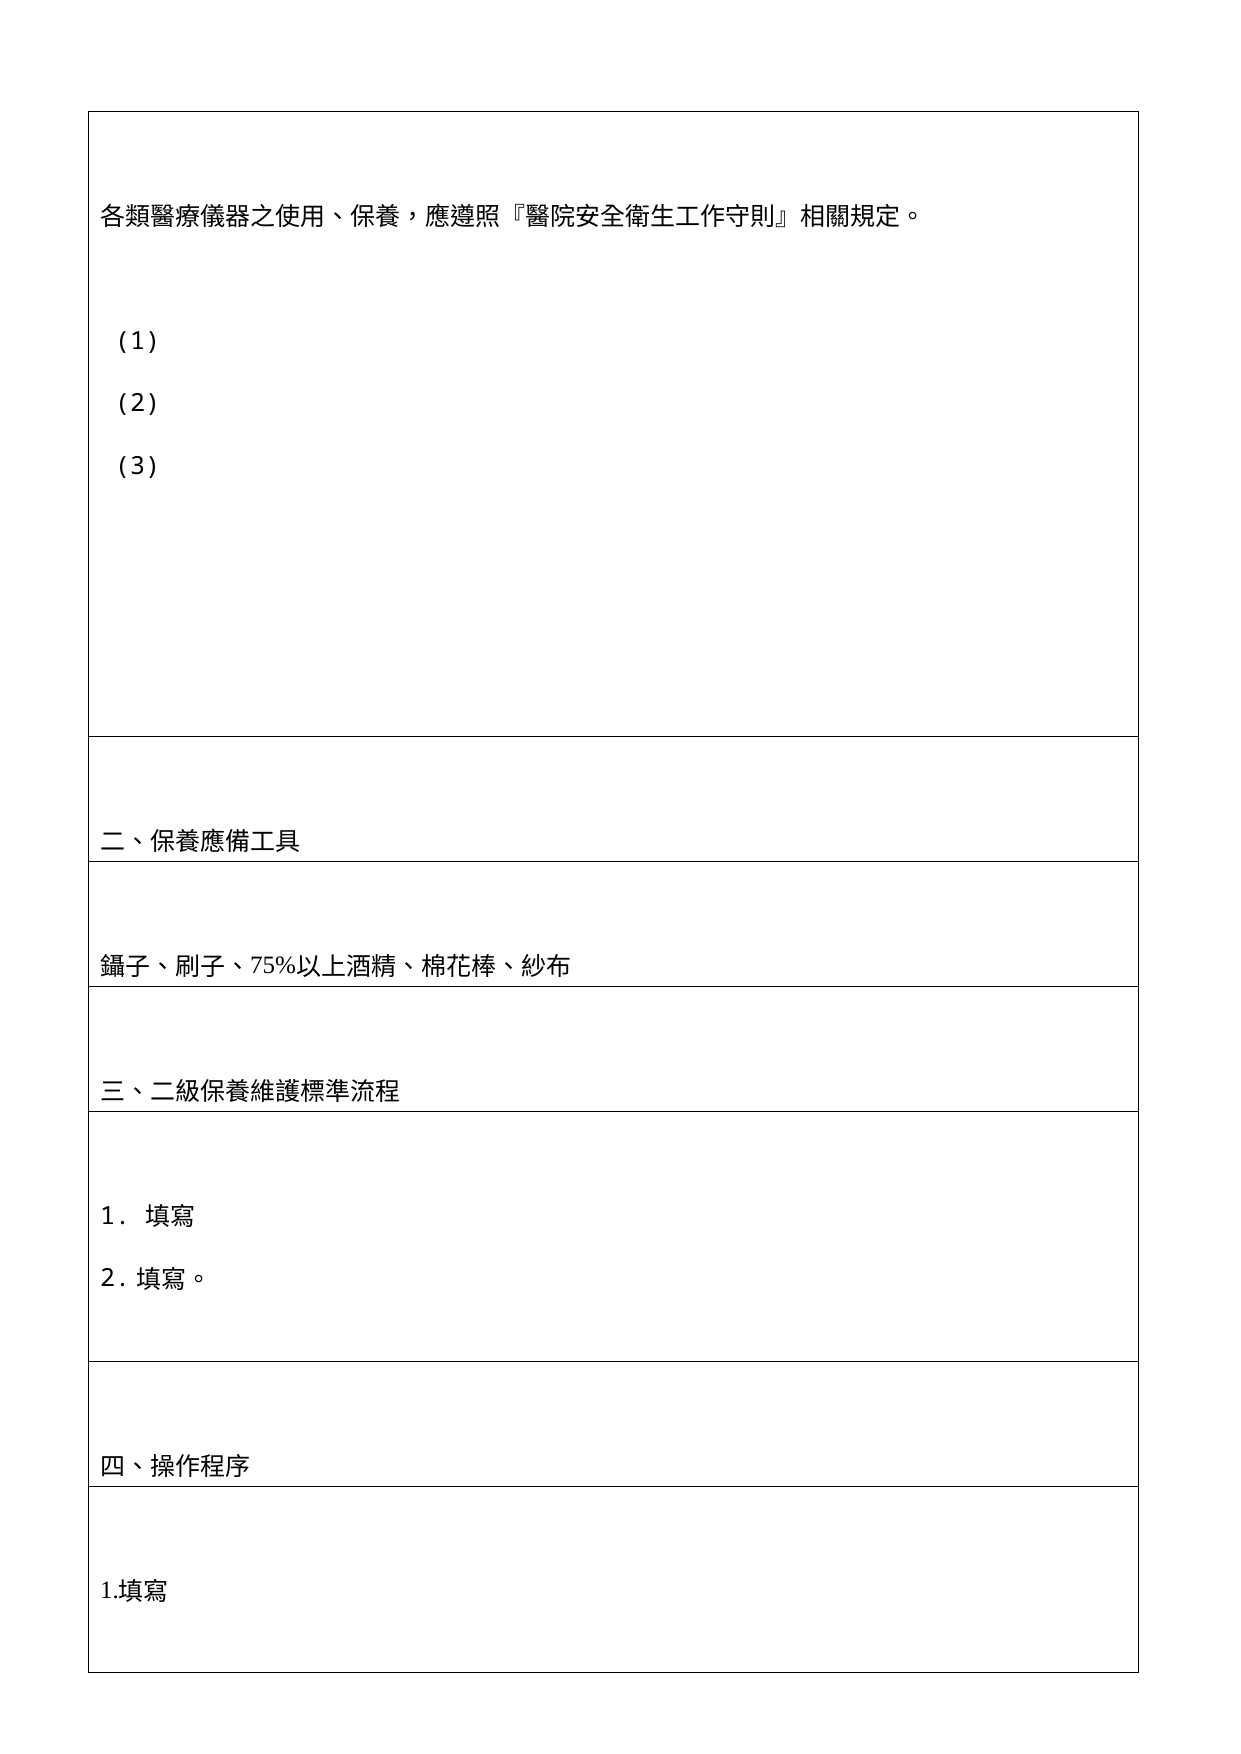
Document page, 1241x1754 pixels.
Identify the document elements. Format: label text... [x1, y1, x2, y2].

table_cell 各類醫療儀器之使用、保養，應遵照『醫院安全衛生工作守則』相關規定。 (1) (2) (3) [89, 112, 1138, 736]
table_cell 三、二級保養維護標準流程 [89, 987, 1138, 1111]
table_cell 1.填寫 [89, 1487, 1138, 1672]
table_cell 四、操作程序 [89, 1362, 1138, 1486]
table_cell 1. 填寫 2. 填寫。 [89, 1112, 1138, 1361]
table_cell 鑷子、刷子、75%以上酒精、棉花棒、紗布 [89, 862, 1138, 986]
table_cell 二、保養應備工具 [89, 737, 1138, 861]
